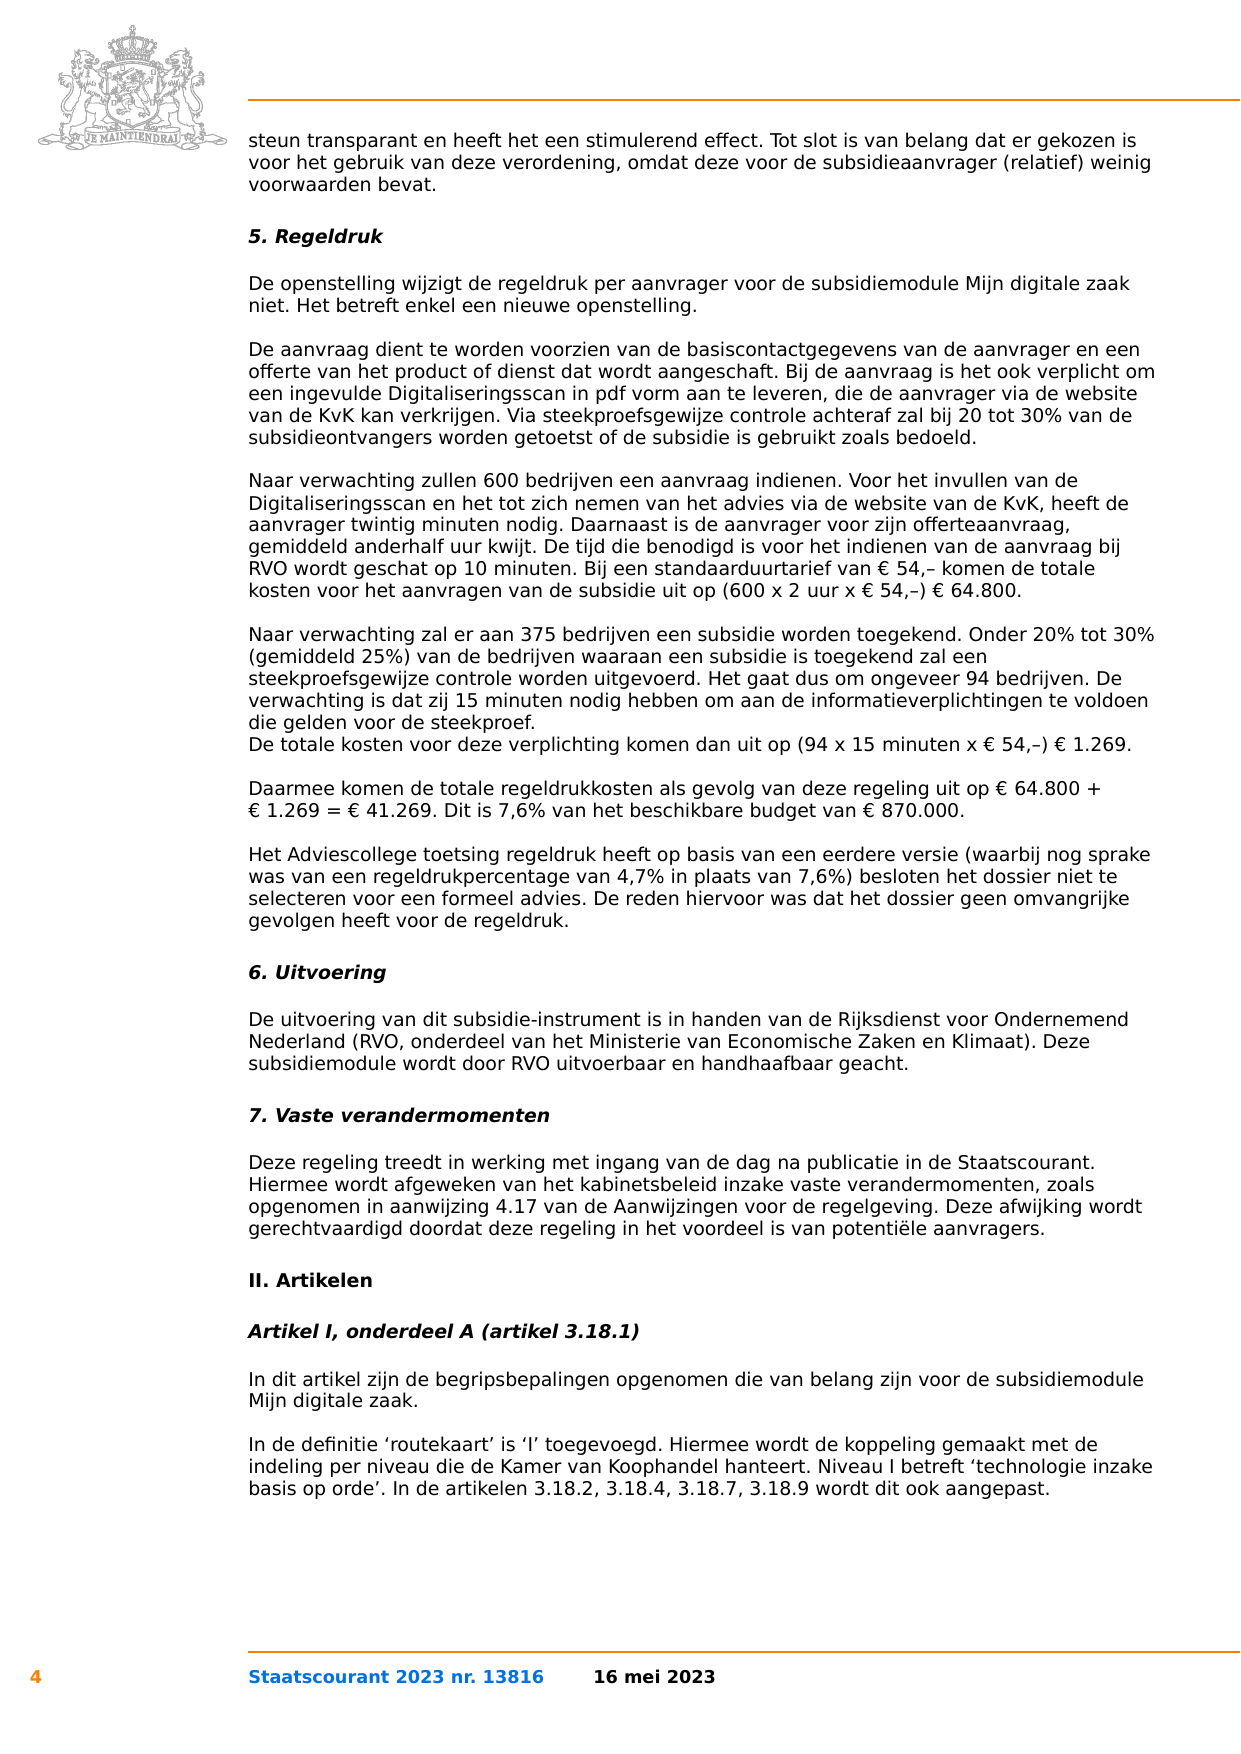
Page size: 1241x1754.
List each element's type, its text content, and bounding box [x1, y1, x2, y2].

text Naar verwachting zullen 600 bedrijven een aanvraag indienen. Voor het invullen van de Digitaliseringsscan en het tot zich nemen van het advies via de website van de KvK, heeft de aanvrager twintig minuten nodig. Daarnaast is de aanvrager voor zijn offerteaanvraag, gemiddeld anderhalf uur kwijt. De tijd die benodigd is voor het indienen van de aanvraag bij RVO wordt geschat op 10 minuten. Bij een standaarduurtarief van € 54,– komen de totale kosten voor het aanvragen van de subsidie uit op (600 x 2 uur x € 54,–) € 64.800. [248, 470, 1163, 602]
subtitle II. Artikelen [248, 1269, 1163, 1291]
text Deze regeling treedt in werking met ingang van de dag na publicatie in de Staatscourant. Hiermee wordt afgeweken van het kabinetsbeleid inzake vaste verandermomenten, zoals opgenomen in aanwijzing 4.17 van de Aanwijzingen voor de regelgeving. Deze afwijking wordt gerechtvaardigd doordat deze regeling in het voordeel is van potentiële aanvragers. [248, 1152, 1163, 1239]
text De totale kosten voor deze verplichting komen dan uit op (94 x 15 minuten x € 54,–) € 1.269. [248, 734, 1163, 756]
subtitle 7. Vaste verandermomenten [248, 1104, 1163, 1127]
subtitle 5. Regeldruk [248, 226, 1163, 248]
subtitle Artikel I, onderdeel A (artikel 3.18.1) [248, 1321, 1163, 1343]
text In dit artikel zijn de begripsbepalingen opgenomen die van belang zijn voor de subsidiemodule Mijn digitale zaak. [248, 1368, 1163, 1412]
picture [38, 25, 227, 150]
text De uitvoering van dit subsidie-instrument is in handen van de Rijksdienst voor Ondernemend Nederland (RVO, onderdeel van het Ministerie van Economische Zaken en Klimaat). Deze subsidiemodule wordt door RVO uitvoerbaar en handhaafbaar geacht. [248, 1009, 1163, 1074]
text steun transparant en heeft het een stimulerend effect. Tot slot is van belang dat er gekozen is voor het gebruik van deze verordening, omdat deze voor de subsidieaanvrager (relatief) weinig voorwaarden bevat. [248, 130, 1163, 196]
text De openstelling wijzigt de regeldruk per aanvrager voor de subsidiemodule Mijn digitale zaak niet. Het betreft enkel een nieuwe openstelling. [248, 273, 1163, 317]
text In de definitie ‘routekaart’ is ‘I’ toegevoegd. Hiermee wordt de koppeling gemaakt met de indeling per niveau die de Kamer van Koophandel hanteert. Niveau I betreft ‘technologie inzake basis op orde’. In de artikelen 3.18.2, 3.18.4, 3.18.7, 3.18.9 wordt dit ook aangepast. [248, 1434, 1163, 1500]
subtitle 6. Uitvoering [248, 962, 1163, 984]
text De aanvraag dient te worden voorzien van de basiscontactgegevens van de aanvrager en een offerte van het product of dienst dat wordt aangeschaft. Bij de aanvraag is het ook verplicht om een ingevulde Digitaliseringsscan in pdf vorm aan te leveren, die de aanvrager via de website van de KvK kan verkrijgen. Via steekproefsgewijze controle achteraf zal bij 20 tot 30% van de subsidieontvangers worden getoetst of de subsidie is gebruikt zoals bedoeld. [248, 339, 1163, 448]
text Naar verwachting zal er aan 375 bedrijven een subsidie worden toegekend. Onder 20% tot 30% (gemiddeld 25%) van de bedrijven waaraan een subsidie is toegekend zal een steekproefsgewijze controle worden uitgevoerd. Het gaat dus om ongeveer 94 bedrijven. De verwachting is dat zij 15 minuten nodig hebben om aan de informatieverplichtingen te voldoen die gelden voor de steekproef. [248, 624, 1163, 734]
text Daarmee komen de totale regeldrukkosten als gevolg van deze regeling uit op € 64.800 + € 1.269 = € 41.269. Dit is 7,6% van het beschikbare budget van € 870.000. [248, 778, 1163, 822]
text Het Adviescollege toetsing regeldruk heeft op basis van een eerdere versie (waarbij nog sprake was van een regeldrukpercentage van 4,7% in plaats van 7,6%) besloten het dossier niet te selecteren voor een formeel advies. De reden hiervoor was dat het dossier geen omvangrijke gevolgen heeft voor de regeldruk. [248, 844, 1163, 932]
